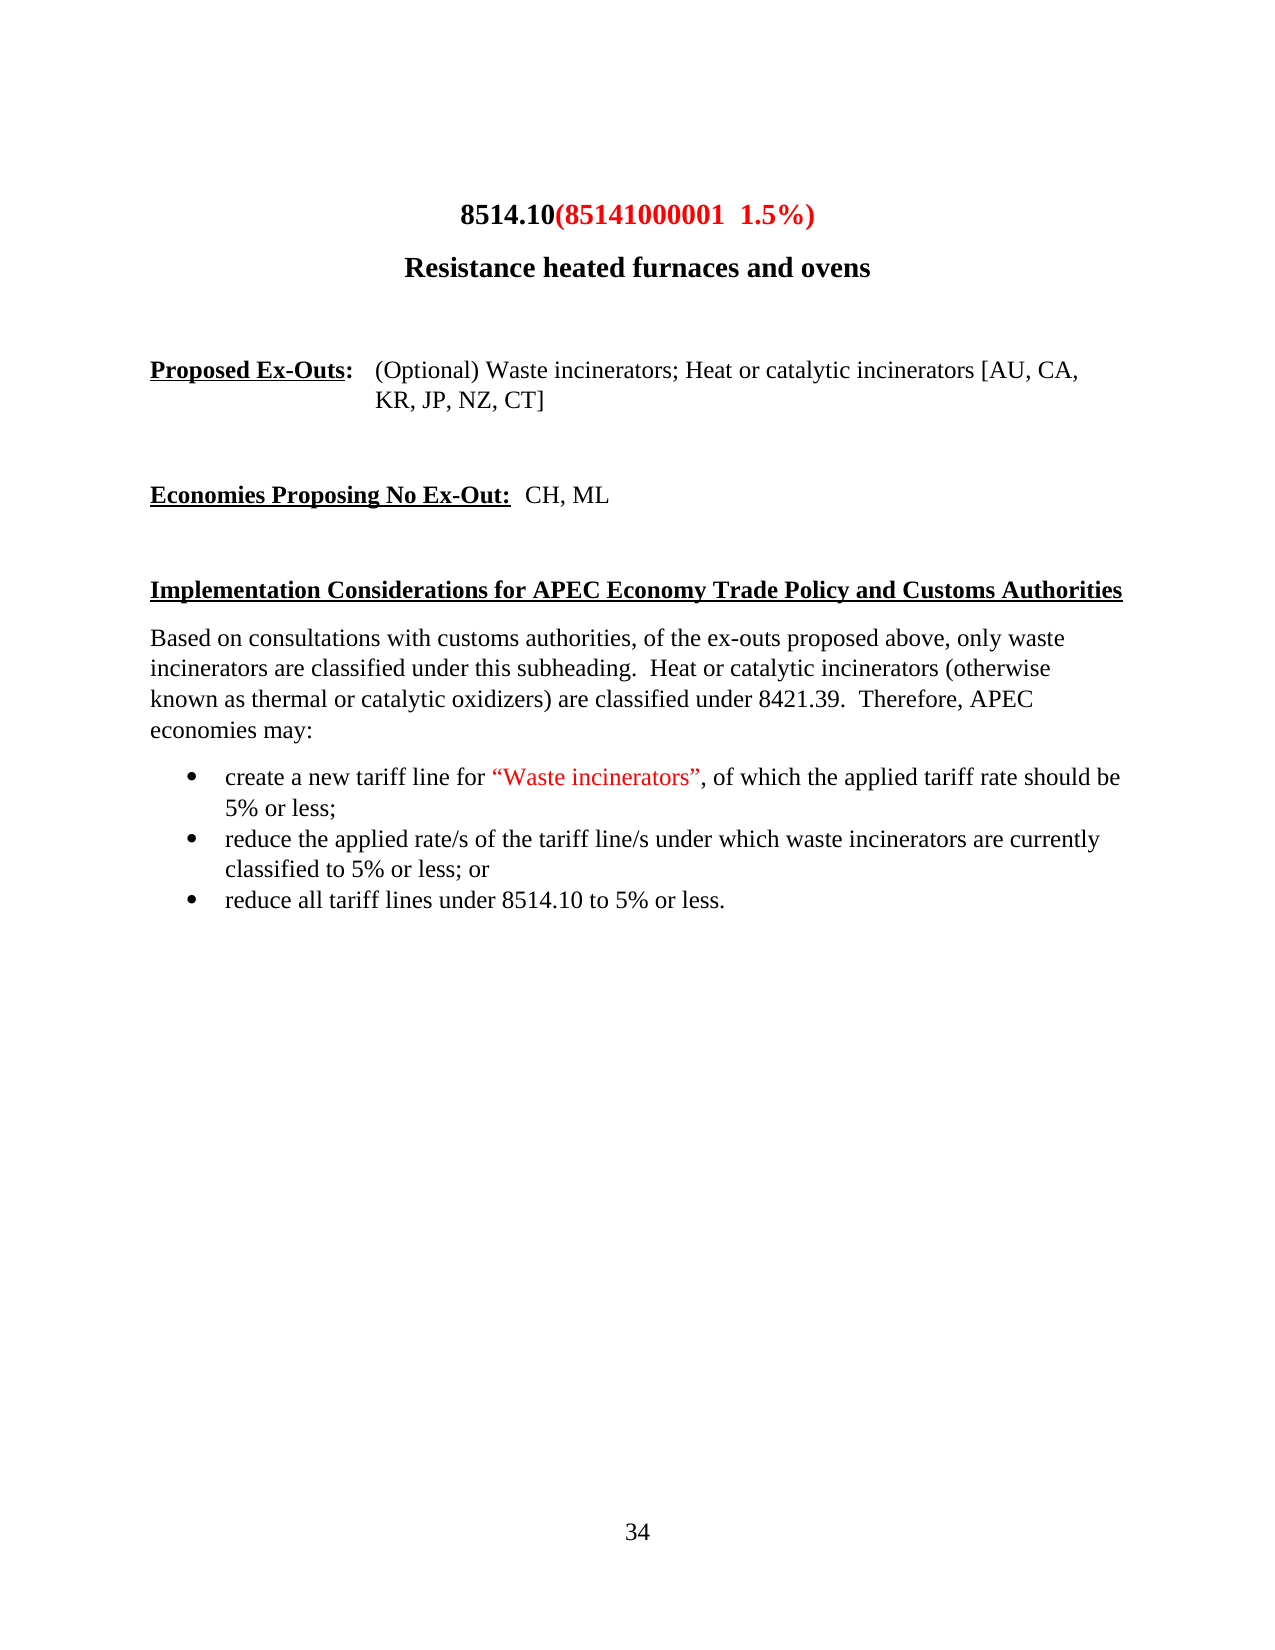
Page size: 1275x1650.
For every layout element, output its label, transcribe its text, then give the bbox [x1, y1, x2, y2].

text Based on consultations with customs authorities, of the ex-outs proposed above, only waste incinerators are classified under this subheading. Heat or catalytic incinerators (otherwise known as thermal or catalytic oxidizers) are classified under 8421.39. Therefore, APEC economies may: [150, 623, 1125, 743]
list create a new tariff line for “Waste incinerators”, of which the applied tariff rate should be 5% or less; [187, 762, 1125, 822]
text Economies Proposing No Ex-Out: CH, ML [150, 480, 1125, 509]
list reduce all tariff lines under 8514.10 to 5% or less. [187, 885, 1125, 914]
list reduce the applied rate/s of the tariff line/s under which waste incinerators are currently classified to 5% or less; or [187, 824, 1125, 883]
text Implementation Considerations for APEC Economy Trade Policy and Customs Authorities [150, 575, 1125, 604]
text Resistance heated furnaces and ovens [150, 250, 1125, 283]
text 8514.10(85141000001 1.5%) [150, 197, 1125, 231]
text Proposed Ex-Outs: (Optional) Waste incinerators; Heat or catalytic incinerators [AU, CA, KR, JP, NZ, CT] [150, 355, 1125, 414]
